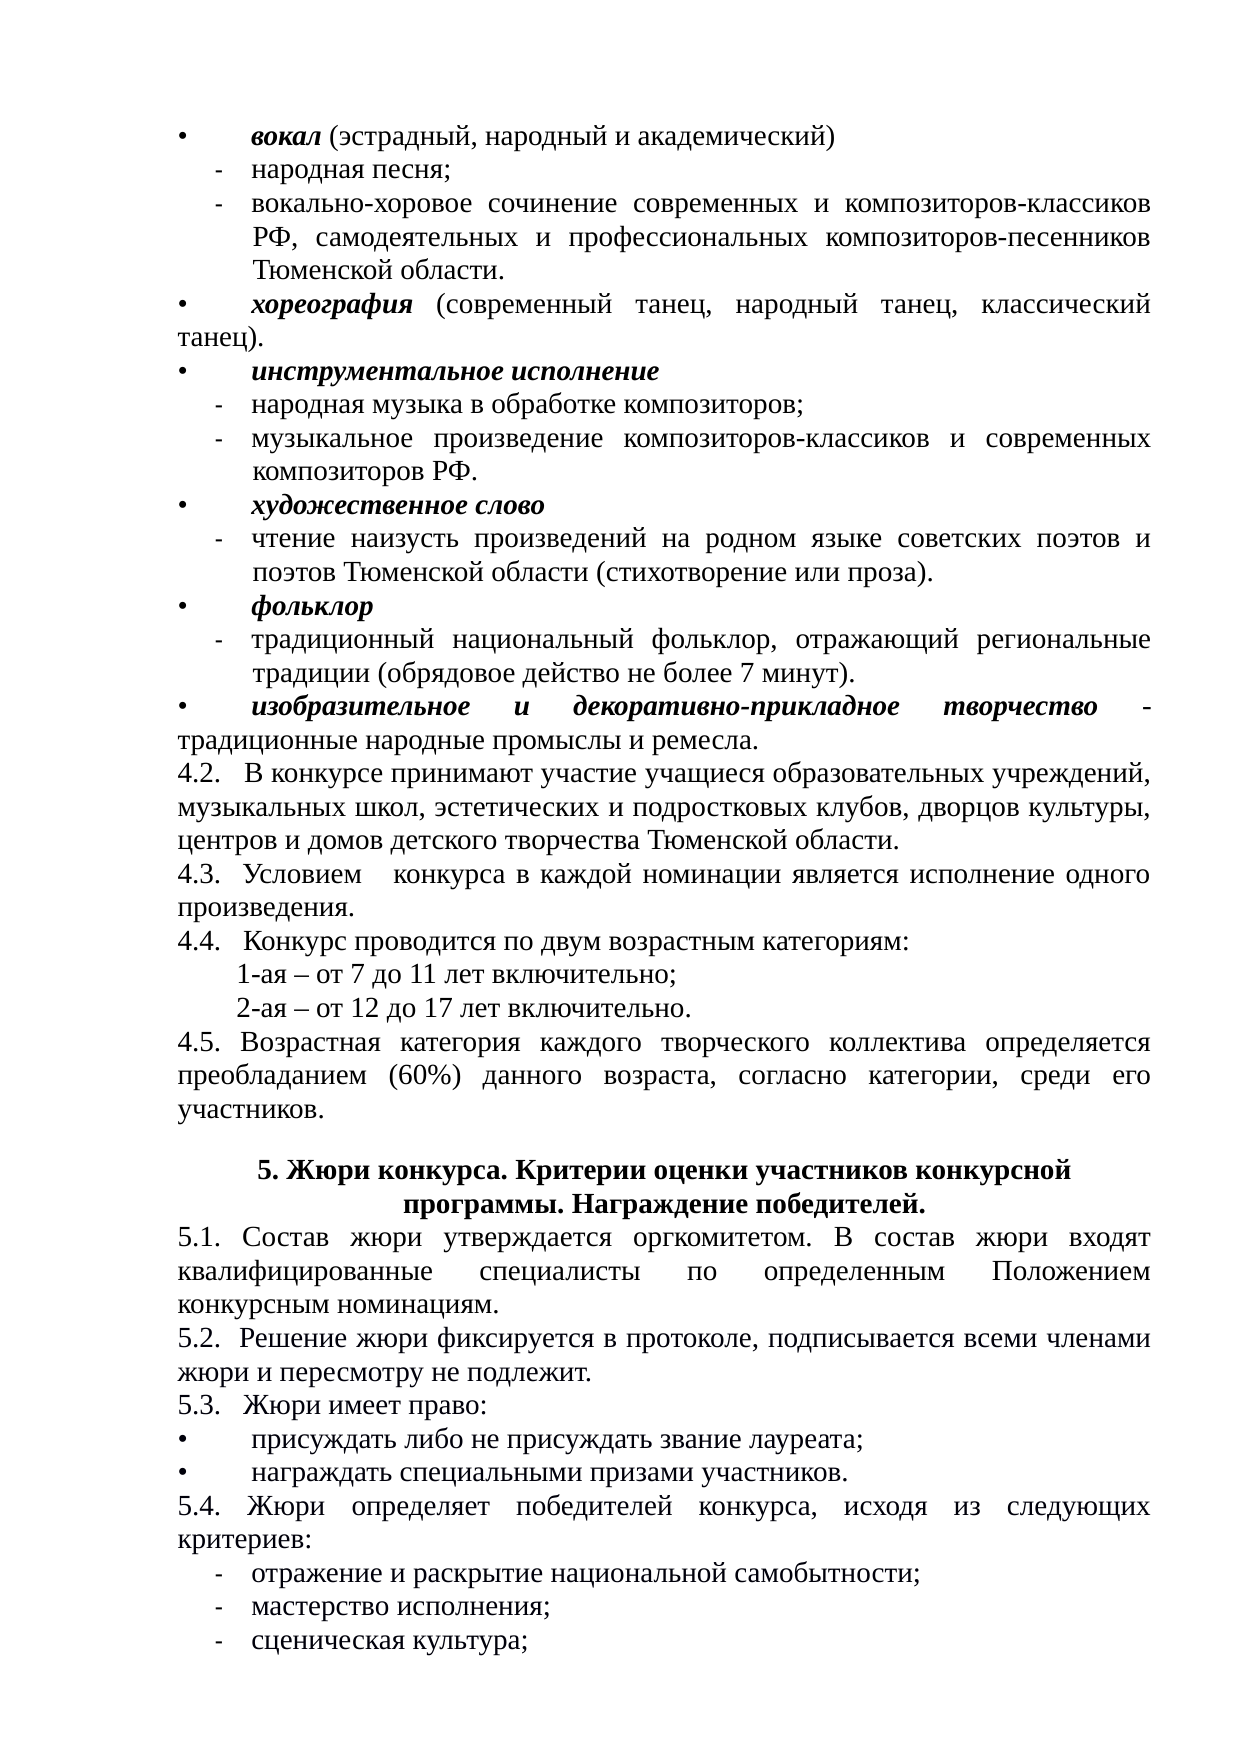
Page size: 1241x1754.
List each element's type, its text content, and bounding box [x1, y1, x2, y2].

text 5.1. Состав жюри утверждается оргкомитетом. В состав жюри входят квалифицированные специалисты по определенным Положением конкурсным номинациям. [177, 1219, 1152, 1320]
list музыкальное произведение композиторов-классиков и современных композиторов РФ. [215, 420, 1152, 487]
text • фольклор [177, 588, 1152, 621]
list вокально-хоровое сочинение современных и композиторов-классиков РФ, самодеятельных и профессиональных композиторов-песенников Тюменской области. [215, 185, 1152, 286]
text 5.3. Жюри имеет право: [177, 1387, 1152, 1421]
text 4.4. Конкурс проводится по двум возрастным категориям: [177, 923, 1152, 957]
list народная музыка в обработке композиторов; [215, 386, 1152, 420]
text 4.2. В конкурсе принимают участие учащиеся образовательных учреждений, музыкальных школ, эстетических и подростковых клубов, дворцов культуры, центров и домов детского творчества Тюменской области. [177, 755, 1152, 856]
text • присуждать либо не присуждать звание лауреата; [177, 1421, 1152, 1454]
list отражение и раскрытие национальной самобытности; [215, 1555, 1152, 1588]
text • хореография (современный танец, народный танец, классический танец). [177, 286, 1152, 353]
text 5.4. Жюри определяет победителей конкурса, исходя из следующих критериев: [177, 1488, 1152, 1555]
list мастерство исполнения; [215, 1588, 1152, 1622]
list народная песня; [215, 152, 1152, 185]
text • награждать специальными призами участников. [177, 1454, 1152, 1488]
list традиционный национальный фольклор, отражающий региональные традиции (обрядовое действо не более 7 минут). [215, 621, 1152, 688]
text • изобразительное и декоративно-прикладное творчество - традиционные народные промыслы и ремесла. [177, 688, 1152, 755]
list сценическая культура; [215, 1622, 1152, 1656]
text 4.5. Возрастная категория каждого творческого коллектива определяется преобладанием (60%) данного возраста, согласно категории, среди его участников. [177, 1024, 1152, 1124]
text 1-ая – от 7 до 11 лет включительно; [177, 957, 1152, 990]
text • вокал (эстрадный, народный и академический) [177, 118, 1152, 152]
text • инструментальное исполнение [177, 353, 1152, 386]
text 5.2. Решение жюри фиксируется в протоколе, подписывается всеми членами жюри и пересмотру не подлежит. [177, 1320, 1152, 1387]
text 2-ая – от 12 до 17 лет включительно. [177, 990, 1152, 1024]
text 4.3. Условием конкурса в каждой номинации является исполнение одного произведения. [177, 856, 1152, 923]
text • художественное слово [177, 487, 1152, 521]
text 5. Жюри конкурса. Критерии оценки участников конкурсной программы. Награждение победителей. [177, 1152, 1152, 1219]
list чтение наизусть произведений на родном языке советских поэтов и поэтов Тюменской области (стихотворение или проза). [215, 521, 1152, 588]
